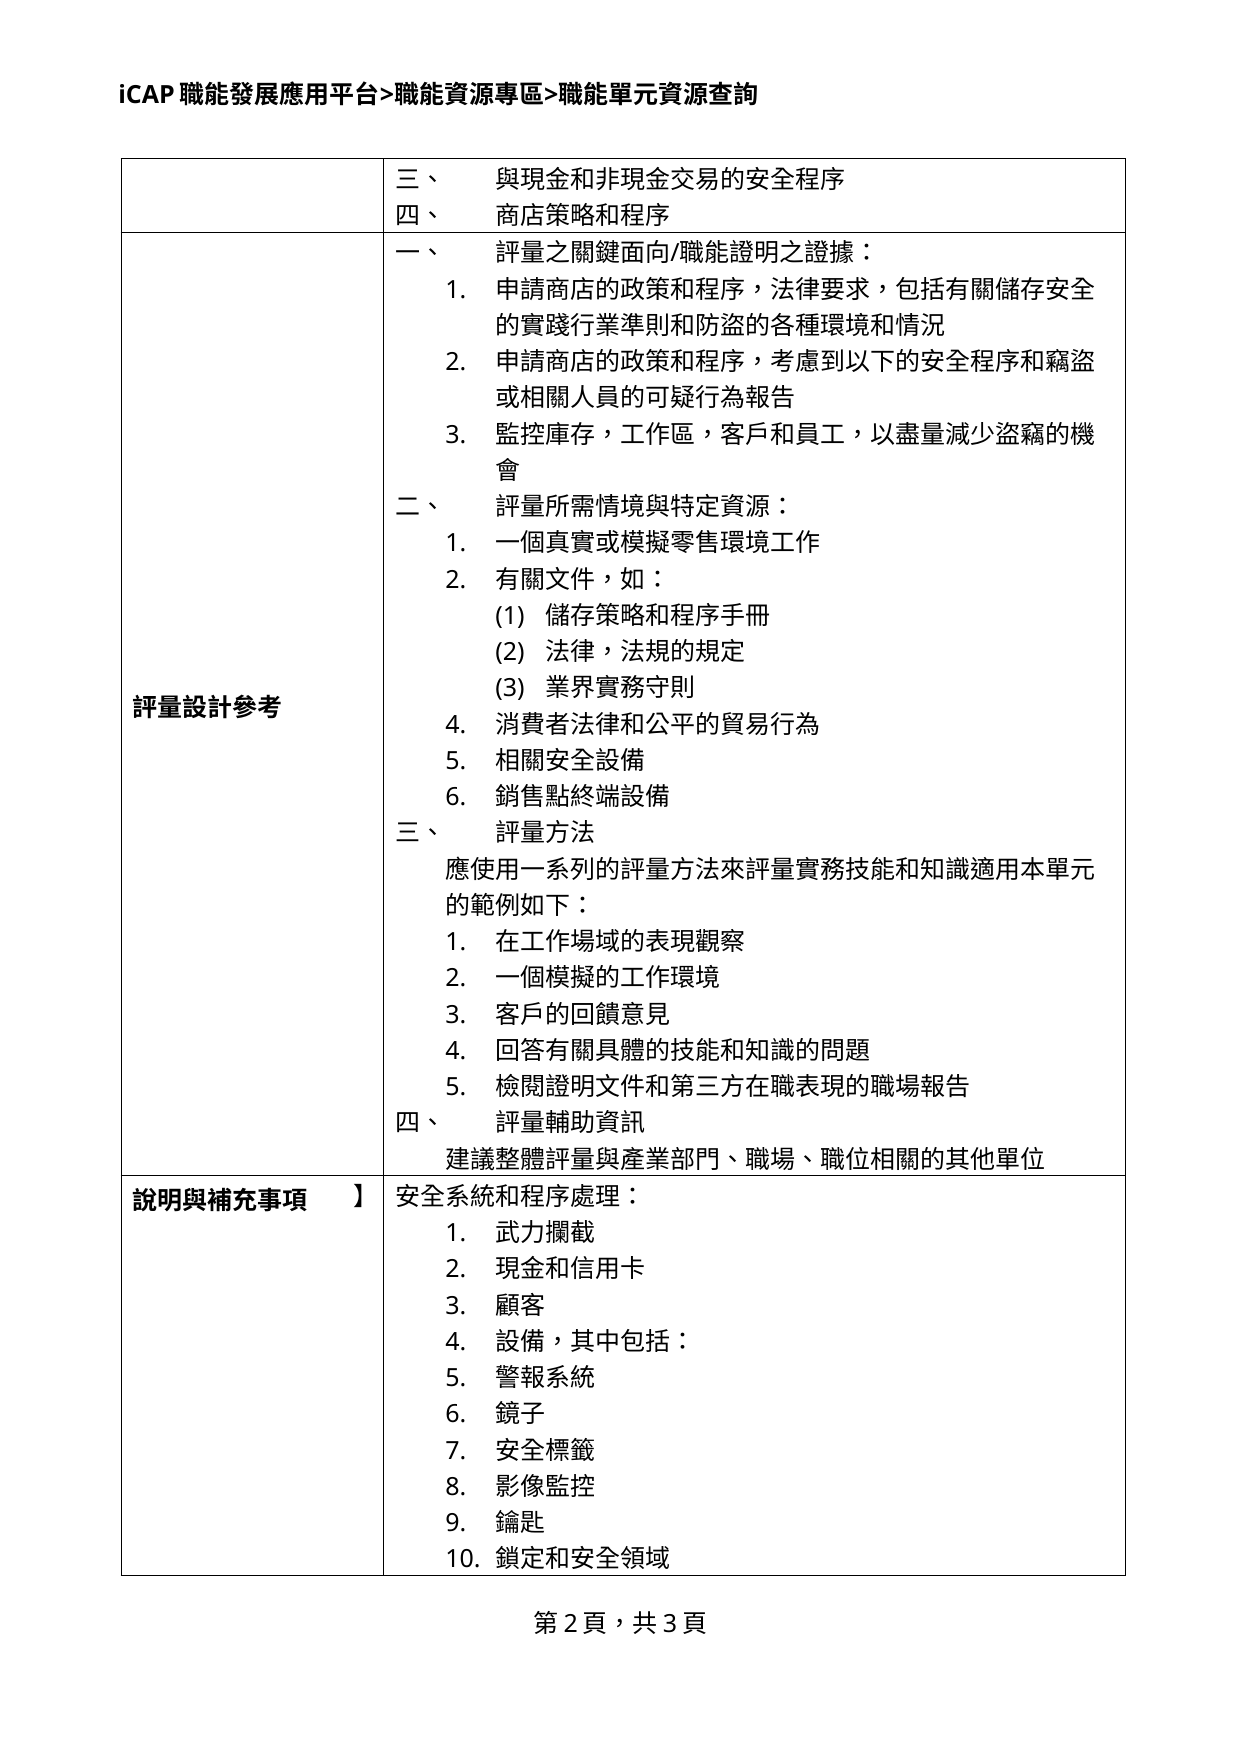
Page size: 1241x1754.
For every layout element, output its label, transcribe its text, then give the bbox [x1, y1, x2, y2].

table_cell 店內安全設備位置及操作 內部和外部盜竊或可疑情況報告程序 與現金和非現金交易的安全程序 商店策略和程序 [384, 159, 1125, 232]
table_cell [122, 159, 383, 232]
table_cell 安全系統和程序處理： 武力攔截 現金和信用卡 顧客 設備，其中包括： 警報系統 鏡子 安全標籤 影像監控 鑰匙 鎖定和安全領域 場所 記錄 工作人員 庫存 訪客，銷售代表，承包商和供應商 商店策略和程序，可能涉及到： 報告問題和故障 安全 商品的監視 法律要求可能包括： 消費者法 裁定和協議 信貸法 刑法 隱私和保密法 財產犯罪 報告程序 工作人員可能包括： 專職，兼職和臨時工作人員 管理 其他工作人員 一系列社會，文化和種族背景的人 有不同的身體和心理能力的人 [384, 1176, 1125, 1575]
table_cell 評量設計參考 [122, 233, 383, 1175]
table_cell 評量之關鍵面向/職能證明之證據： 申請商店的政策和程序，法律要求，包括有關儲存安全的實踐行業準則和防盜的各種環境和情況 申請商店的政策和程序，考慮到以下的安全程序和竊盜或相關人員的可疑行為報告 監控庫存，工作區，客戶和員工，以盡量減少盜竊的機會 評量所需情境與特定資源： 一個真實或模擬零售環境工作 有關文件，如： 儲存策略和程序手冊 法律，法規的規定 業界實務守則 消費者法律和公平的貿易行為 相關安全設備 銷售點終端設備 評量方法 應使用一系列的評量方法來評量實務技能和知識適用本單元的範例如下： 在工作場域的表現觀察 一個模擬的工作環境 客戶的回饋意見 回答有關具體的技能和知識的問題 檢閱證明文件和第三方在職表現的職場報告 評量輔助資訊 建議整體評量與產業部門、職場、職位相關的其他單位 [384, 233, 1125, 1175]
table_cell 說明與補充事項 [122, 1176, 383, 1575]
